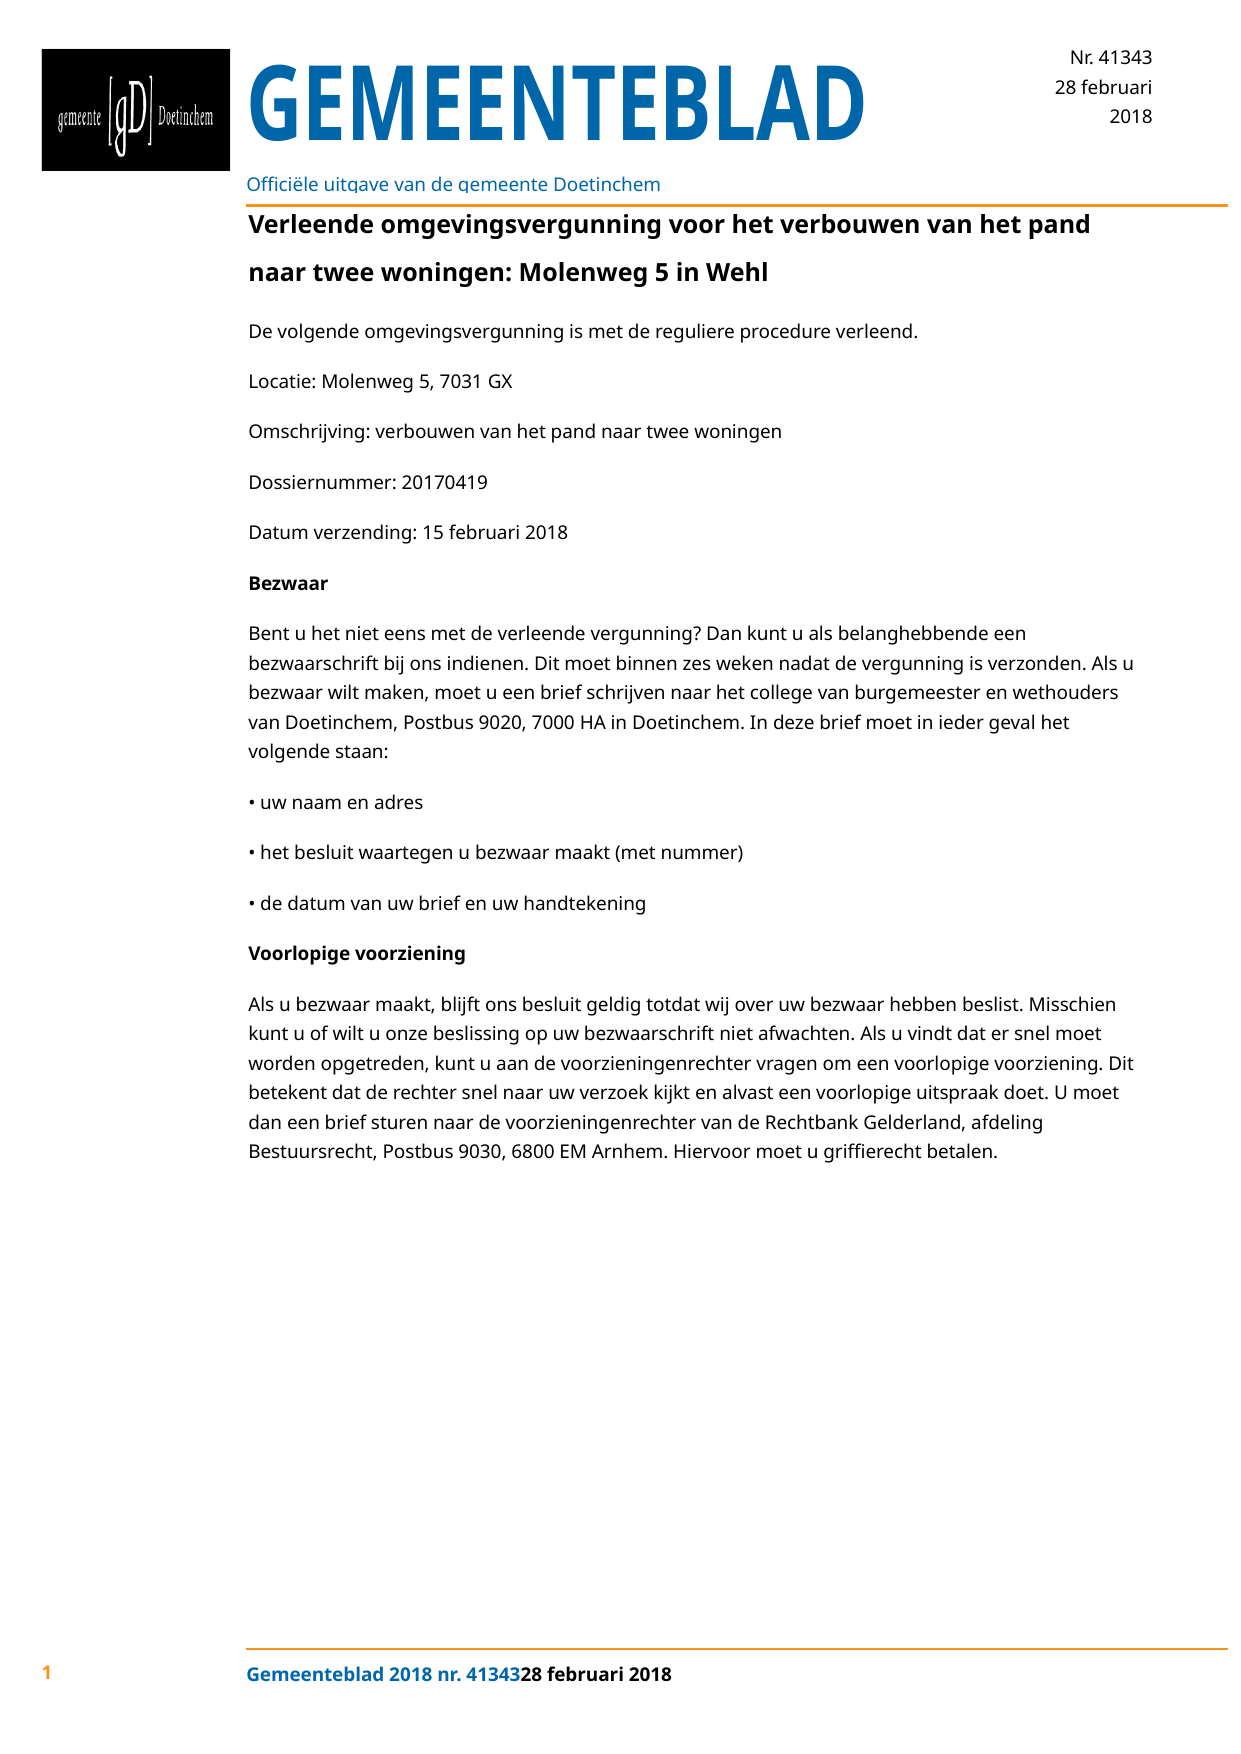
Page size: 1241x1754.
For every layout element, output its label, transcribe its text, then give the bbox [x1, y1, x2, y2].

text Voorlopige voorziening [248, 940, 1152, 966]
text • de datum van uw brief en uw handtekening [248, 890, 1152, 916]
text • het besluit waartegen u bezwaar maakt (met nummer) [248, 839, 1152, 865]
text Als u bezwaar maakt, blijft ons besluit geldig totdat wij over uw bezwaar hebben beslist. Misschien kunt u of wilt u onze beslissing op uw bezwaarschrift niet afwachten. Als u vindt dat er snel moet worden opgetreden, kunt u aan de voorzieningenrechter vragen om een voorlopige voorziening. Dit betekent dat de rechter snel naar uw verzoek kijkt en alvast een voorlopige uitspraak doet. U moet dan een brief sturen naar de voorzieningenrechter van de Rechtbank Gelderland, afdeling Bestuursrecht, Postbus 9030, 6800 EM Arnhem. Hiervoor moet u griffierecht betalen. [248, 991, 1152, 1164]
text Omschrijving: verbouwen van het pand naar twee woningen [248, 419, 1152, 444]
text • uw naam en adres [248, 789, 1152, 815]
text Datum verzending: 15 februari 2018 [248, 519, 1152, 545]
text Bezwaar [248, 570, 1152, 596]
picture [41, 47, 231, 172]
text De volgende omgevingsvergunning is met de reguliere procedure verleend. [248, 318, 1152, 344]
text Bent u het niet eens met de verleende vergunning? Dan kunt u als belanghebbende een bezwaarschrift bij ons indienen. Dit moet binnen zes weken nadat de vergunning is verzonden. Als u bezwaar wilt maken, moet u een brief schrijven naar het college van burgemeester en wethouders van Doetinchem, Postbus 9020, 7000 HA in Doetinchem. In deze brief moet in ieder geval het volgende staan: [248, 620, 1152, 764]
text Verleende omgevingsvergunning voor het verbouwen van het pand naar twee woningen: Molenweg 5 in Wehl [248, 207, 1152, 288]
text Dossiernummer: 20170419 [248, 469, 1152, 495]
text Locatie: Molenweg 5, 7031 GX [248, 368, 1152, 394]
